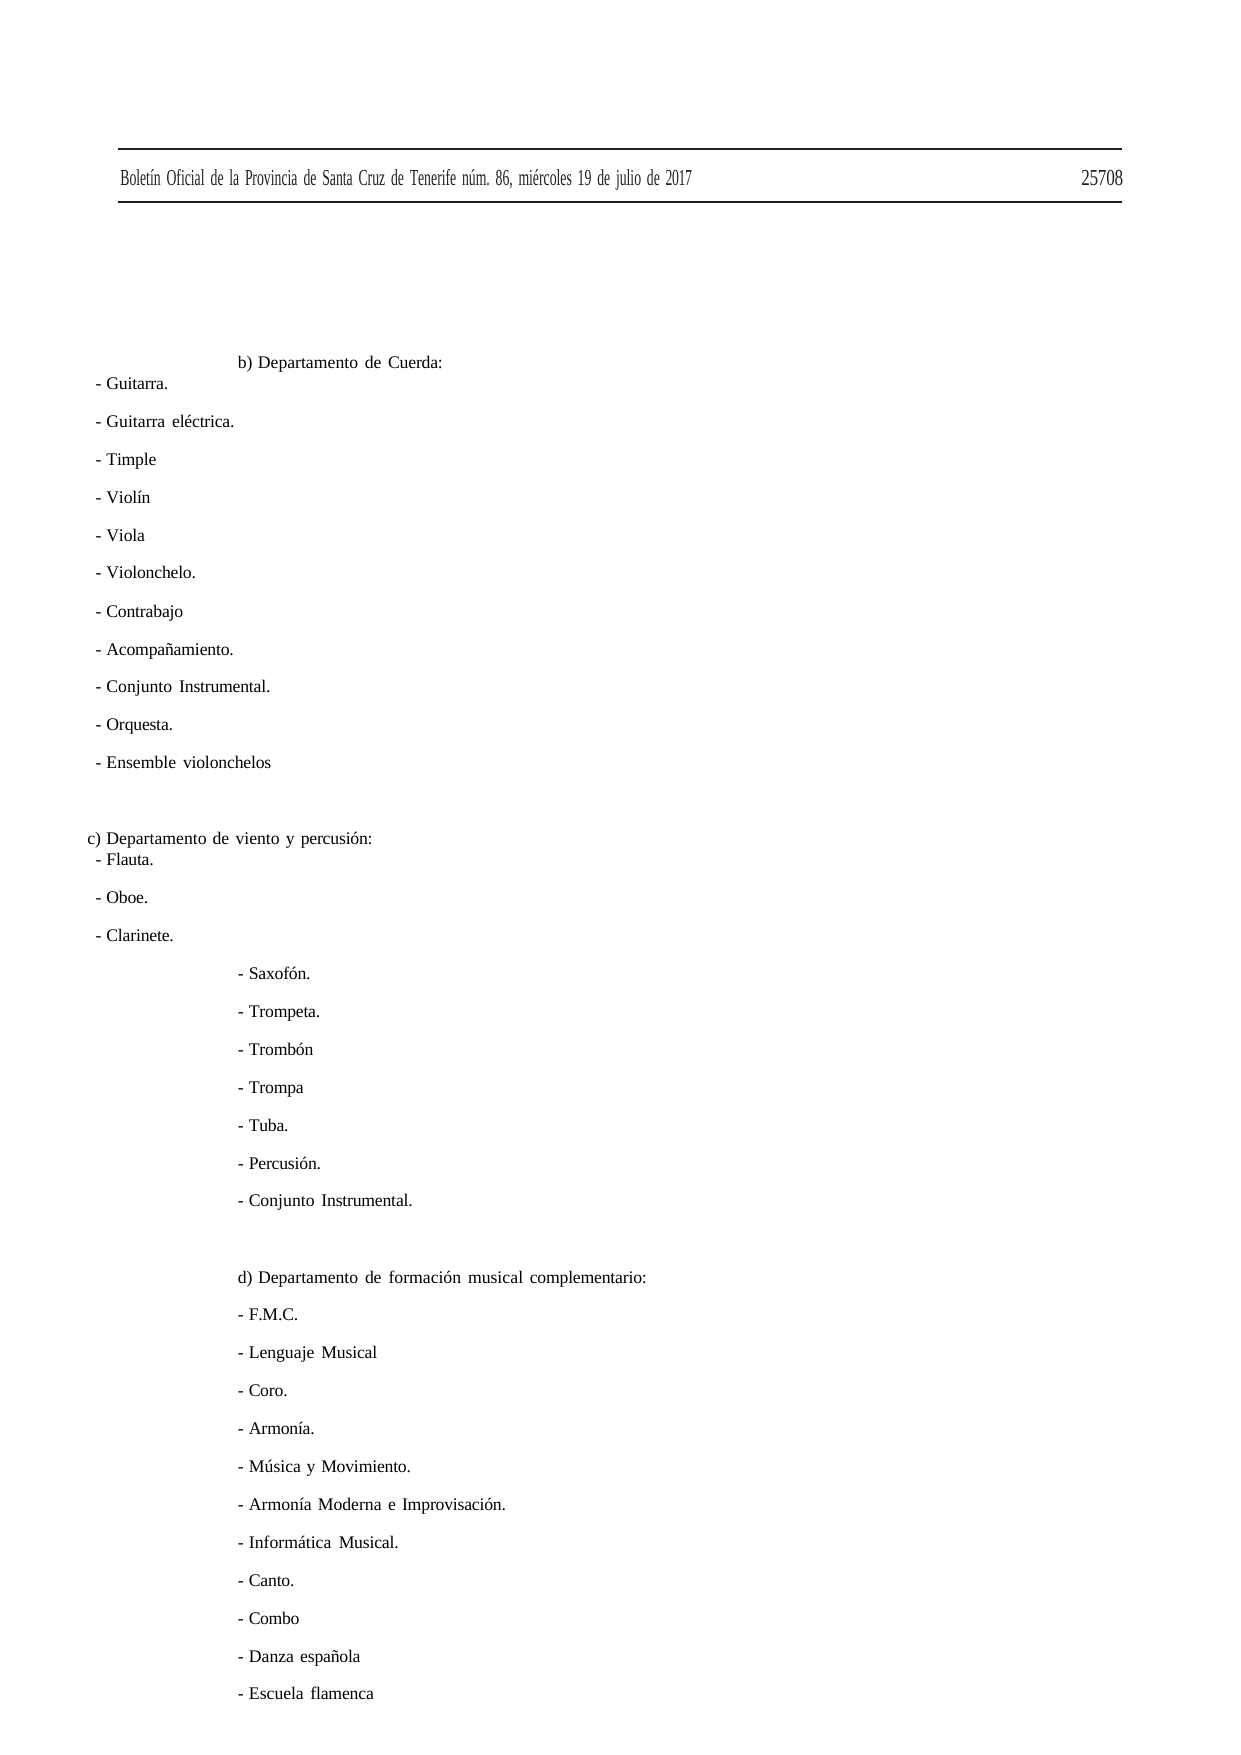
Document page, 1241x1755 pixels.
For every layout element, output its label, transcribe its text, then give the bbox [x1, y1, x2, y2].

list Ensemble violonchelos [95, 752, 1134, 772]
list Departamento de Cuerda: [238, 352, 1134, 372]
list Conjunto Instrumental. [238, 1190, 1134, 1211]
list Trompa [238, 1077, 1134, 1097]
list Combo [238, 1607, 1134, 1628]
list Acompañamiento. [95, 638, 1134, 659]
list Escuela flamenca [238, 1683, 1134, 1703]
list Coro. [238, 1380, 1134, 1400]
list Armonía Moderna e Improvisación. [238, 1494, 1134, 1514]
list Conjunto Instrumental. [95, 676, 1134, 696]
list Departamento de formación musical complementario: [238, 1266, 1134, 1287]
list Violín [95, 487, 1134, 507]
list Guitarra. [95, 373, 1134, 393]
list Flauta. [95, 849, 1134, 869]
list Saxofón. [238, 963, 1134, 983]
list Oboe. [95, 887, 1134, 908]
list Trombón [238, 1038, 1134, 1059]
list Orquesta. [95, 714, 1134, 734]
list Tuba. [238, 1114, 1134, 1135]
list Lenguaje Musical [238, 1342, 1134, 1362]
list Guitarra eléctrica. [95, 411, 1134, 431]
list Clarinete. [95, 925, 1134, 945]
list Canto. [238, 1569, 1134, 1590]
list Percusión. [238, 1153, 1134, 1173]
list Informática Musical. [238, 1532, 1134, 1552]
list Música y Movimiento. [238, 1456, 1134, 1476]
list F.M.C. [238, 1304, 1134, 1324]
list Danza española [238, 1646, 1134, 1666]
list Armonía. [238, 1418, 1134, 1438]
list Viola [95, 525, 1134, 545]
list Departamento de viento y percusión: [87, 828, 1134, 848]
list Trompeta. [238, 1001, 1134, 1021]
list Contrabajo [95, 600, 1134, 621]
list Timple [95, 449, 1134, 469]
list Violonchelo. [95, 562, 1134, 583]
